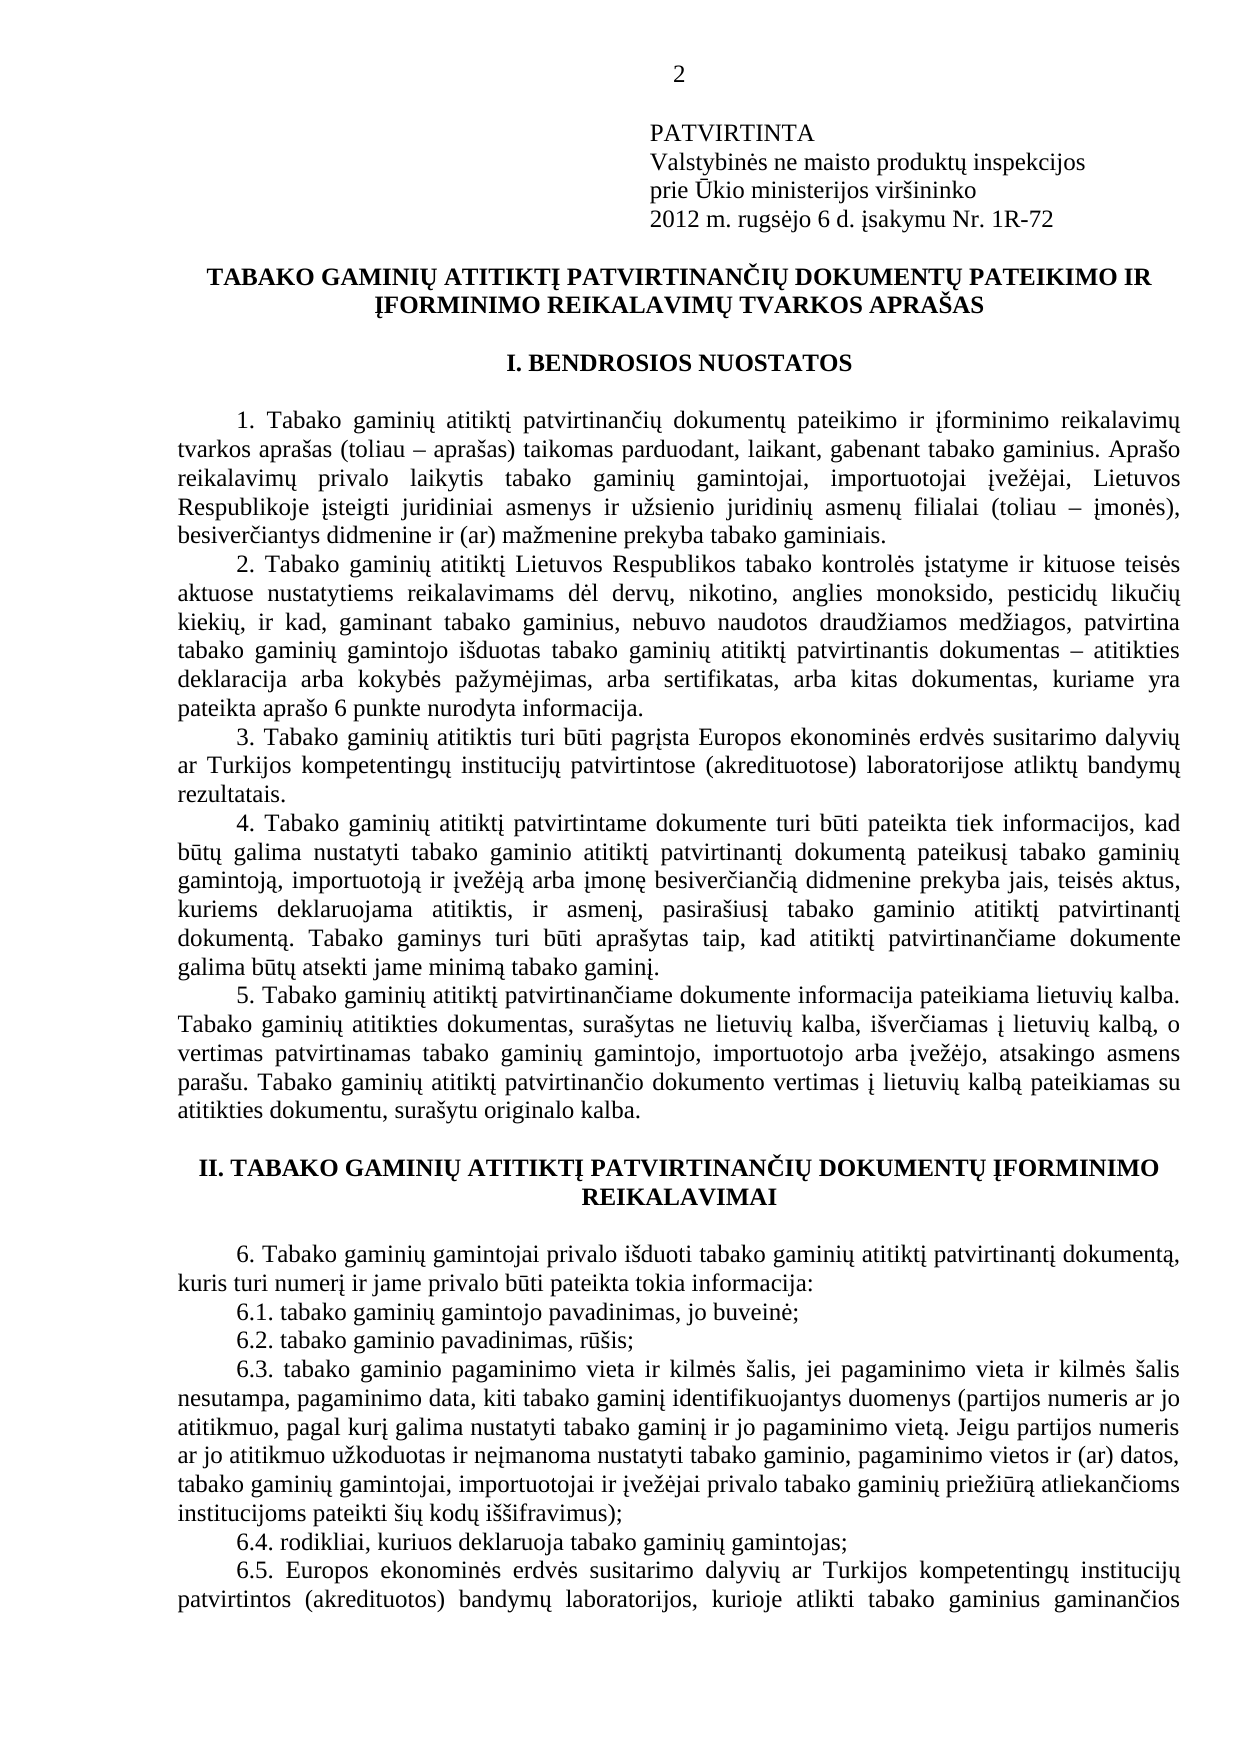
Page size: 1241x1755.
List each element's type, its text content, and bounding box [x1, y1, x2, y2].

text 2. Tabako gaminių atitiktį Lietuvos Respublikos tabako kontrolės įstatyme ir kituose teisės aktuose nustatytiems reikalavimams dėl dervų, nikotino, anglies monoksido, pesticidų likučių kiekių, ir kad, gaminant tabako gaminius, nebuvo naudotos draudžiamos medžiagos, patvirtina tabako gaminių gamintojo išduotas tabako gaminių atitiktį patvirtinantis dokumentas – atitikties deklaracija arba kokybės pažymėjimas, arba sertifikatas, arba kitas dokumentas, kuriame yra pateikta aprašo 6 punkte nurodyta informacija. [177, 549, 1181, 722]
text 5. Tabako gaminių atitiktį patvirtinančiame dokumente informacija pateikiama lietuvių kalba. Tabako gaminių atitikties dokumentas, surašytas ne lietuvių kalba, išverčiamas į lietuvių kalbą, o vertimas patvirtinamas tabako gaminių gamintojo, importuotojo arba įvežėjo, atsakingo asmens parašu. Tabako gaminių atitiktį patvirtinančio dokumento vertimas į lietuvių kalbą pateikiamas su atitikties dokumentu, surašytu originalo kalba. [177, 981, 1181, 1124]
text 3. Tabako gaminių atitiktis turi būti pagrįsta Europos ekonominės erdvės susitarimo dalyvių ar Turkijos kompetentingų institucijų patvirtintose (akredituotose) laboratorijose atliktų bandymų rezultatais. [177, 722, 1181, 808]
text 6.4. rodikliai, kuriuos deklaruoja tabako gaminių gamintojas; [177, 1527, 1181, 1556]
text 6.1. tabako gaminių gamintojo pavadinimas, jo buveinė; [177, 1297, 1181, 1326]
text 6.5. Europos ekonominės erdvės susitarimo dalyvių ar Turkijos kompetentingų institucijų patvirtintos (akredituotos) bandymų laboratorijos, kurioje atlikti tabako gaminius gaminančios [177, 1556, 1181, 1613]
text 6.3. tabako gaminio pagaminimo vieta ir kilmės šalis, jei pagaminimo vieta ir kilmės šalis nesutampa, pagaminimo data, kiti tabako gaminį identifikuojantys duomenys (partijos numeris ar jo atitikmuo, pagal kurį galima nustatyti tabako gaminį ir jo pagaminimo vietą. Jeigu partijos numeris ar jo atitikmuo užkoduotas ir neįmanoma nustatyti tabako gaminio, pagaminimo vietos ir (ar) datos, tabako gaminių gamintojai, importuotojai ir įvežėjai privalo tabako gaminių priežiūrą atliekančioms institucijoms pateikti šių kodų iššifravimus); [177, 1354, 1181, 1527]
text 4. Tabako gaminių atitiktį patvirtintame dokumente turi būti pateikta tiek informacijos, kad būtų galima nustatyti tabako gaminio atitiktį patvirtinantį dokumentą pateikusį tabako gaminių gamintoją, importuotoją ir įvežėją arba įmonę besiverčiančią didmenine prekyba jais, teisės aktus, kuriems deklaruojama atitiktis, ir asmenį, pasirašiusį tabako gaminio atitiktį patvirtinantį dokumentą. Tabako gaminys turi būti aprašytas taip, kad atitiktį patvirtinančiame dokumente galima būtų atsekti jame minimą tabako gaminį. [177, 808, 1181, 981]
text 2012 m. rugsėjo 6 d. įsakymu Nr. 1R-72 [649, 204, 1181, 233]
text TABAKO GAMINIŲ ATITIKTĮ PATVIRTINANČIŲ DOKUMENTŲ PATEIKIMO IR ĮFORMINIMO REIKALAVIMŲ TVARKOS APRAŠAS [177, 262, 1181, 319]
text 1. Tabako gaminių atitiktį patvirtinančių dokumentų pateikimo ir įforminimo reikalavimų tvarkos aprašas (toliau – aprašas) taikomas parduodant, laikant, gabenant tabako gaminius. Aprašo reikalavimų privalo laikytis tabako gaminių gamintojai, importuotojai įvežėjai, Lietuvos Respublikoje įsteigti juridiniai asmenys ir užsienio juridinių asmenų filialai (toliau – įmonės), besiverčiantys didmenine ir (ar) mažmenine prekyba tabako gaminiais. [177, 406, 1181, 549]
text Valstybinės ne maisto produktų inspekcijos [649, 147, 1181, 176]
text II. TABAKO GAMINIŲ ATITIKTĮ PATVIRTINANČIŲ DOKUMENTŲ ĮFORMINIMO REIKALAVIMAI [177, 1153, 1181, 1211]
text 6. Tabako gaminių gamintojai privalo išduoti tabako gaminių atitiktį patvirtinantį dokumentą, kuris turi numerį ir jame privalo būti pateikta tokia informacija: [177, 1239, 1181, 1297]
text prie Ūkio ministerijos viršininko [649, 176, 1181, 204]
text PATVIRTINTA [649, 118, 1181, 147]
text I. BENDROSIOS NUOSTATOS [177, 348, 1181, 377]
text 6.2. tabako gaminio pavadinimas, rūšis; [177, 1326, 1181, 1354]
